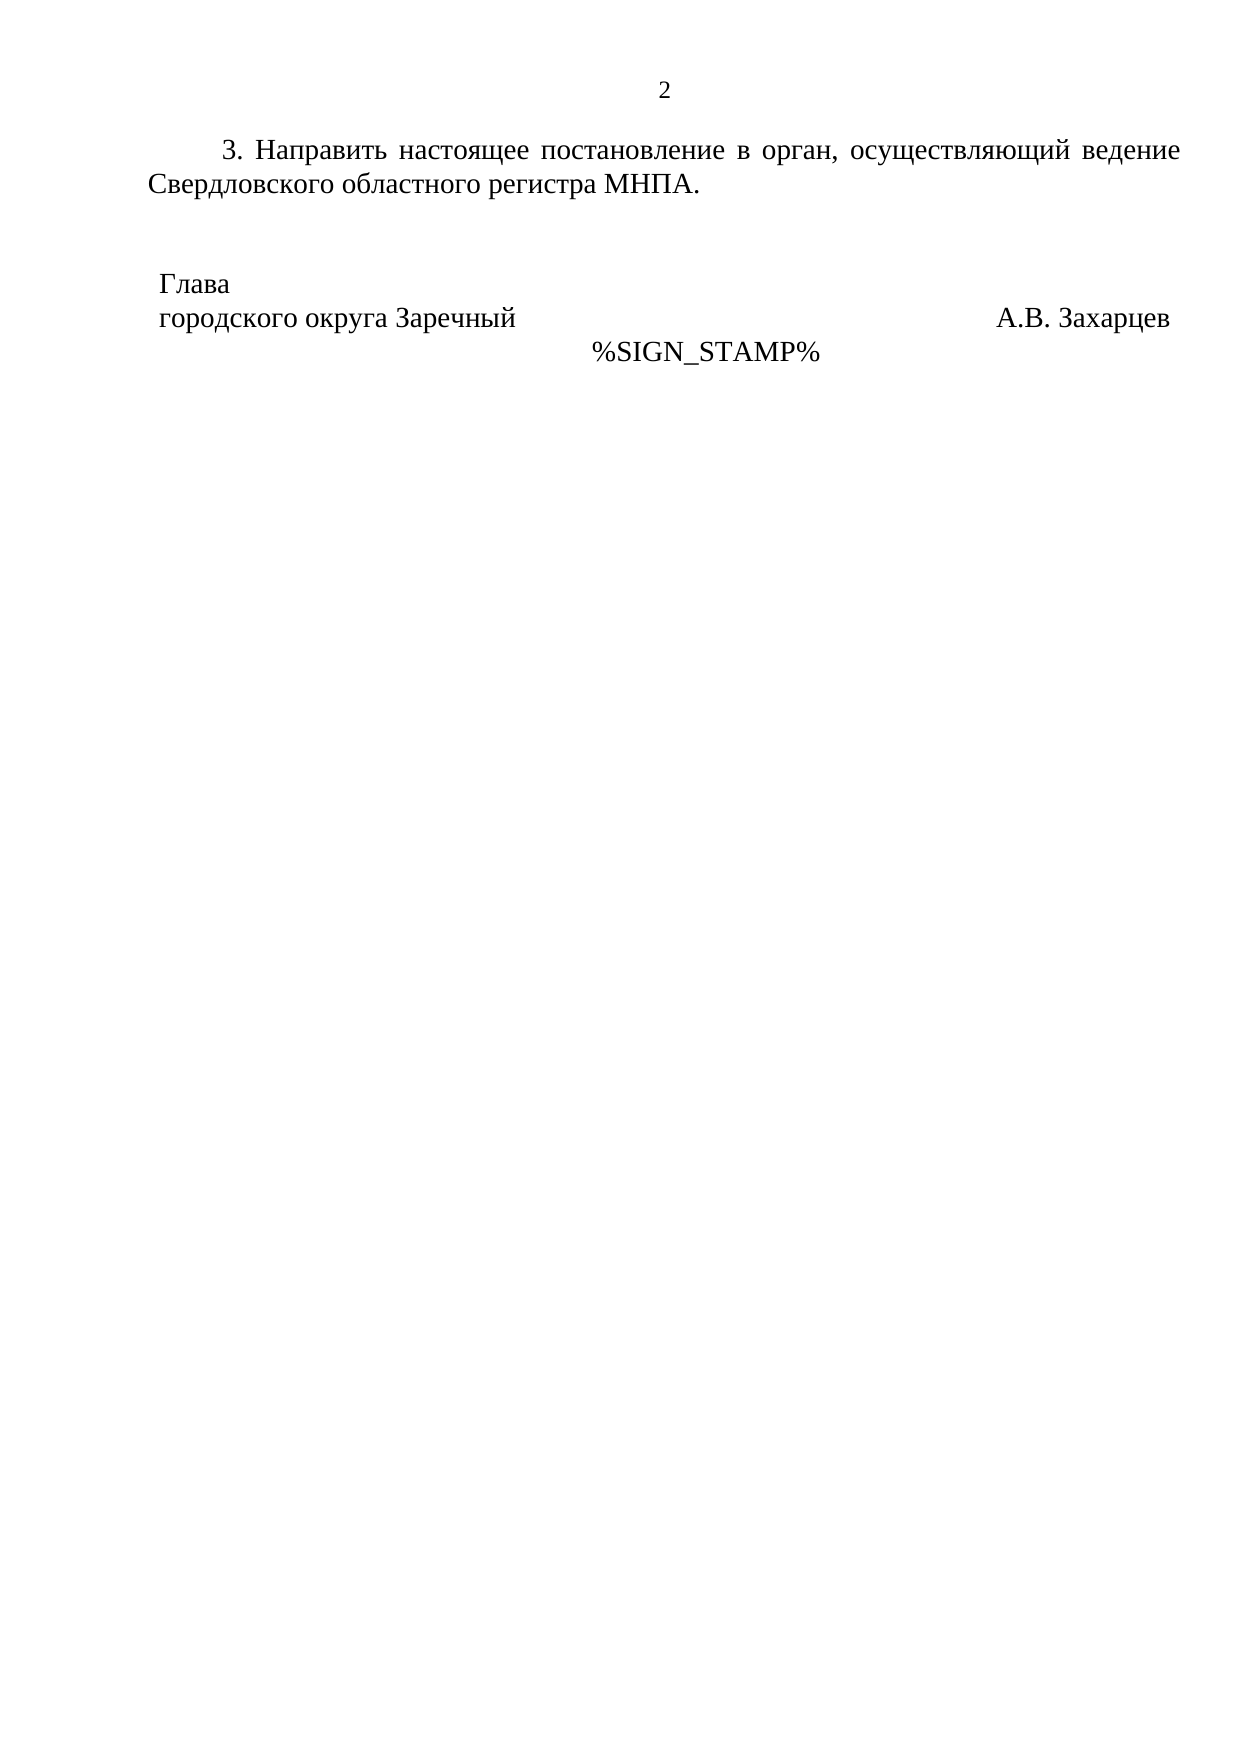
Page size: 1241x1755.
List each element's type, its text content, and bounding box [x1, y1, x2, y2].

table_header Глава городского округа Заречный [148, 267, 561, 334]
table_cell %SIGN_STAMP% [561, 334, 851, 367]
table_header А.В. Захарцев [851, 267, 1181, 334]
text 3. Направить настоящее постановление в орган, осуществляющий ведение Свердловского областного регистра МНПА. [148, 132, 1181, 199]
table_cell [148, 334, 561, 367]
table_cell [851, 334, 1181, 367]
table_header [561, 267, 851, 334]
